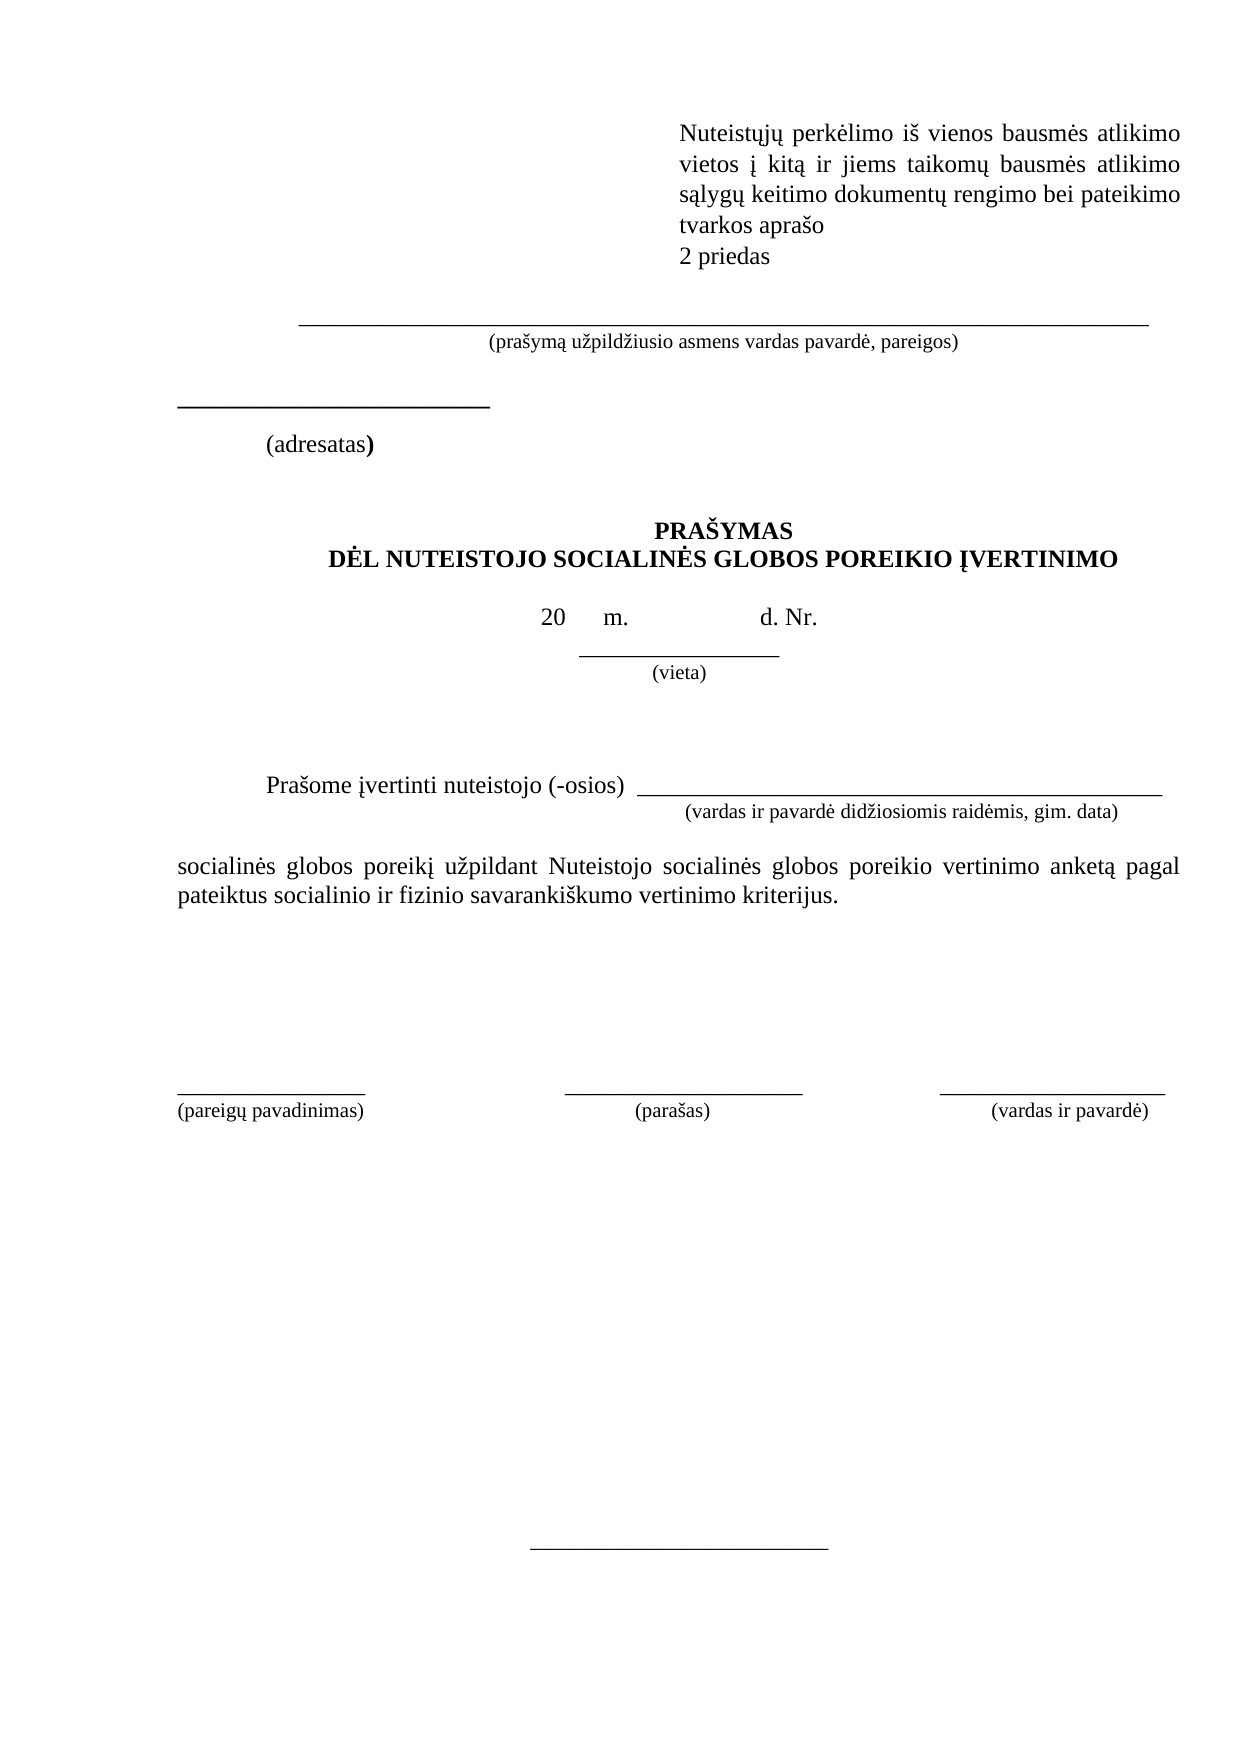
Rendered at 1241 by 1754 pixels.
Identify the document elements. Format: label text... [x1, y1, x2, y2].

text socialinės globos poreikį užpildant Nuteistojo socialinės globos poreikio vertinimo anketą pagal pateiktus socialinio ir fizinio savarankiškumo vertinimo kriterijus. [177, 851, 1181, 909]
text 20 m. d. Nr. [177, 602, 1181, 631]
text (pareigų pavadinimas) (parašas) (vardas ir pavardė) [177, 1098, 1181, 1122]
text 2 priedas [679, 241, 1181, 270]
text _________________________ [177, 382, 1181, 411]
text Prašome įvertinti nuteistojo (-osios) __________________________________________ [177, 770, 1181, 799]
text (adresatas) [177, 429, 1181, 458]
text ________________ [177, 631, 1181, 659]
text (prašymą užpildžiusio asmens vardas pavardė, pareigos) [177, 329, 1181, 353]
text (vardas ir pavardė didžiosiomis raidėmis, gim. data) [177, 799, 1181, 823]
text _______________ ___________________ __________________ [177, 1069, 1181, 1098]
text ____________________________________________________________________ [177, 301, 1181, 329]
text Nuteistųjų perkėlimo iš vienos bausmės atlikimo vietos į kitą ir jiems taikomų bausmės atlikimo sąlygų keitimo dokumentų rengimo bei pateikimo tvarkos aprašo [679, 118, 1181, 239]
text __________________________ [177, 1526, 1181, 1552]
text DĖL NUTEISTOJO SOCIALINĖS GLOBOS POREIKIO ĮVERTINIMO [177, 544, 1181, 573]
text PRAŠYMAS [177, 516, 1181, 544]
text (vieta) [177, 659, 1181, 684]
